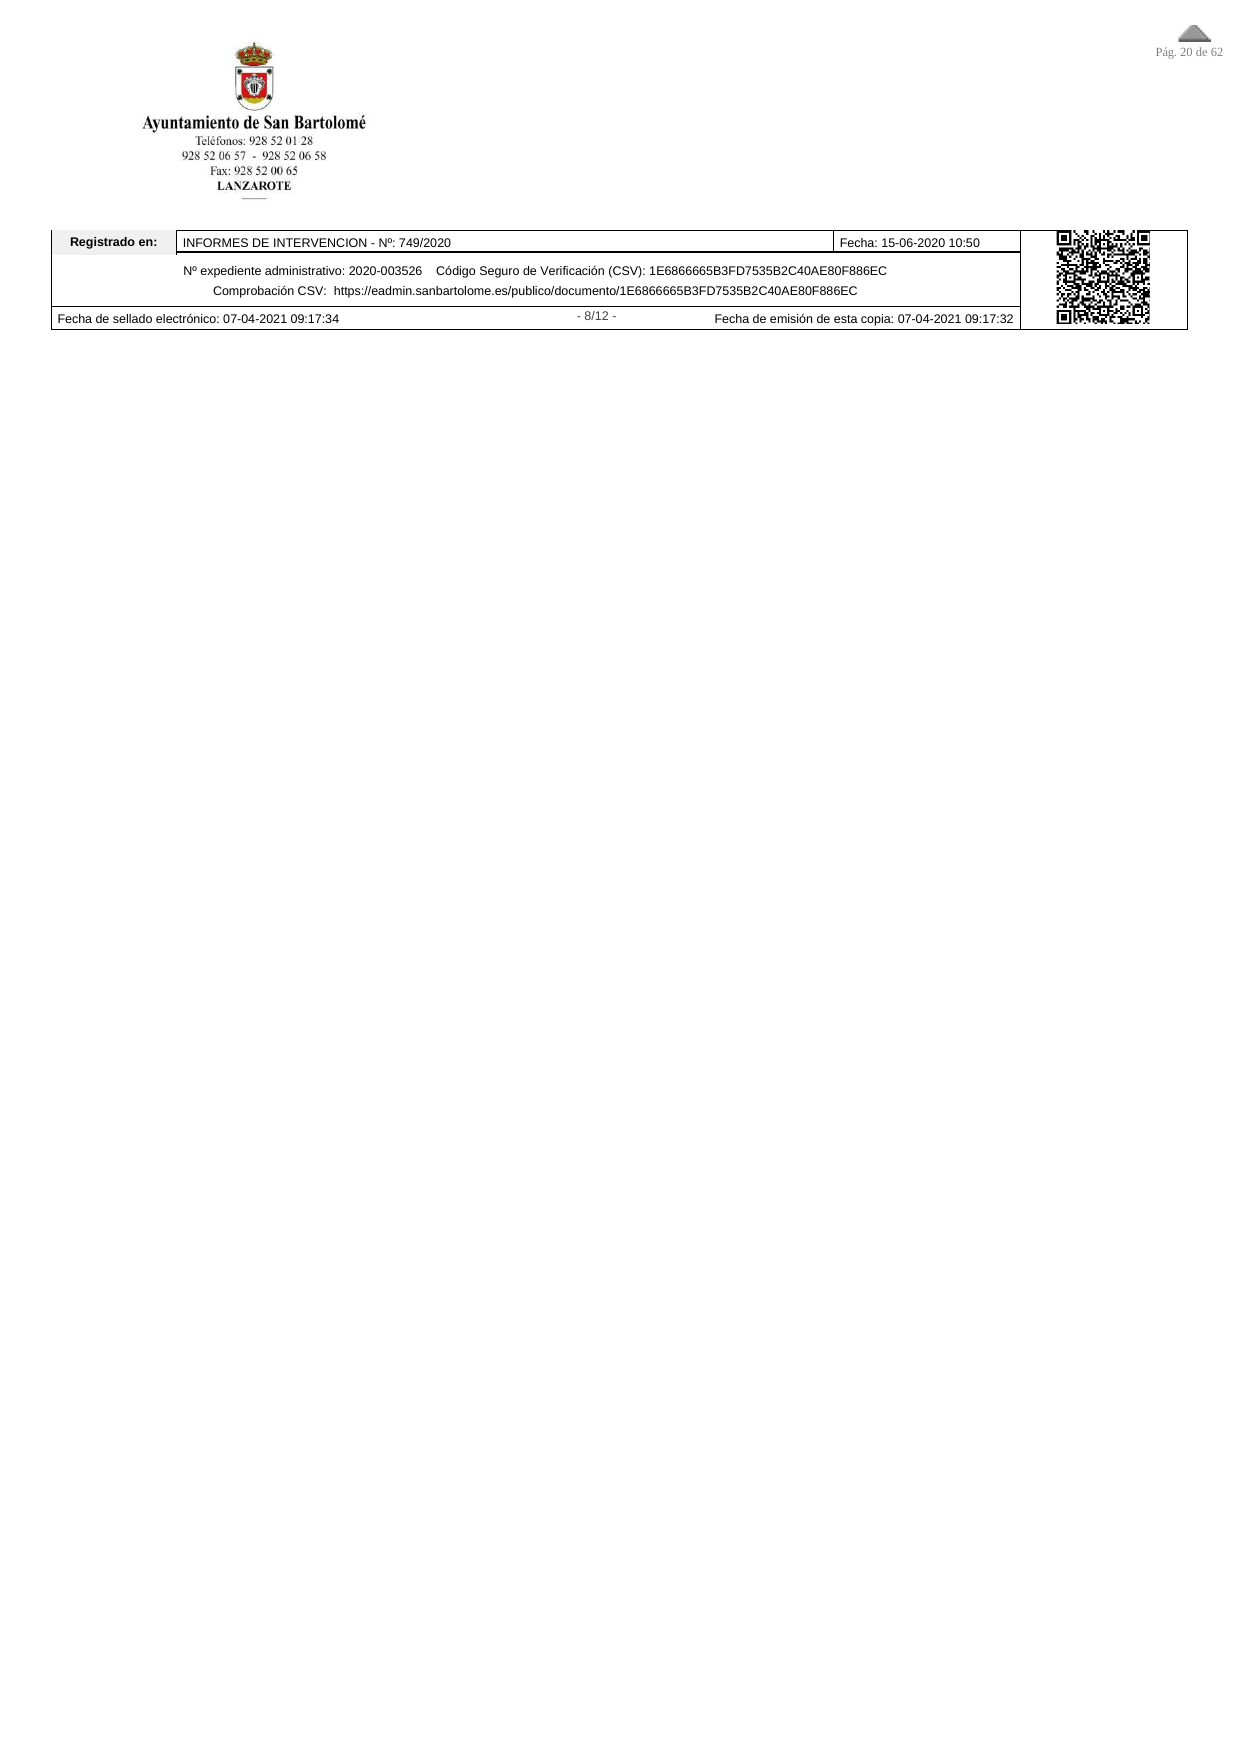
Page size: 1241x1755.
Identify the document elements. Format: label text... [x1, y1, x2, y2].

table_cell INFORMES DE INTERVENCION - Nº: 749/2020 [177, 231, 833, 251]
table_cell Registrado en: [52, 233, 176, 251]
table_cell Nº expediente administrativo: 2020-003526 Código Seguro de Verificación (CSV): 1E6866665B3FD7535B2C40AE80F886EC Comprobación CSV: https://eadmin.sanbartolome.es/publico/documento/1E6866665B3FD7535B2C40AE80F886EC [52, 253, 1020, 306]
table_cell Fecha: 15-06-2020 10:50 [834, 231, 1020, 251]
table_header [1021, 231, 1187, 329]
table_cell Fecha de sellado electrónico: 07-04-2021 09:17:34 - 8/12 - Fecha de emisión de esta copia: 07-04-2021 09:17:32 [52, 307, 1020, 329]
